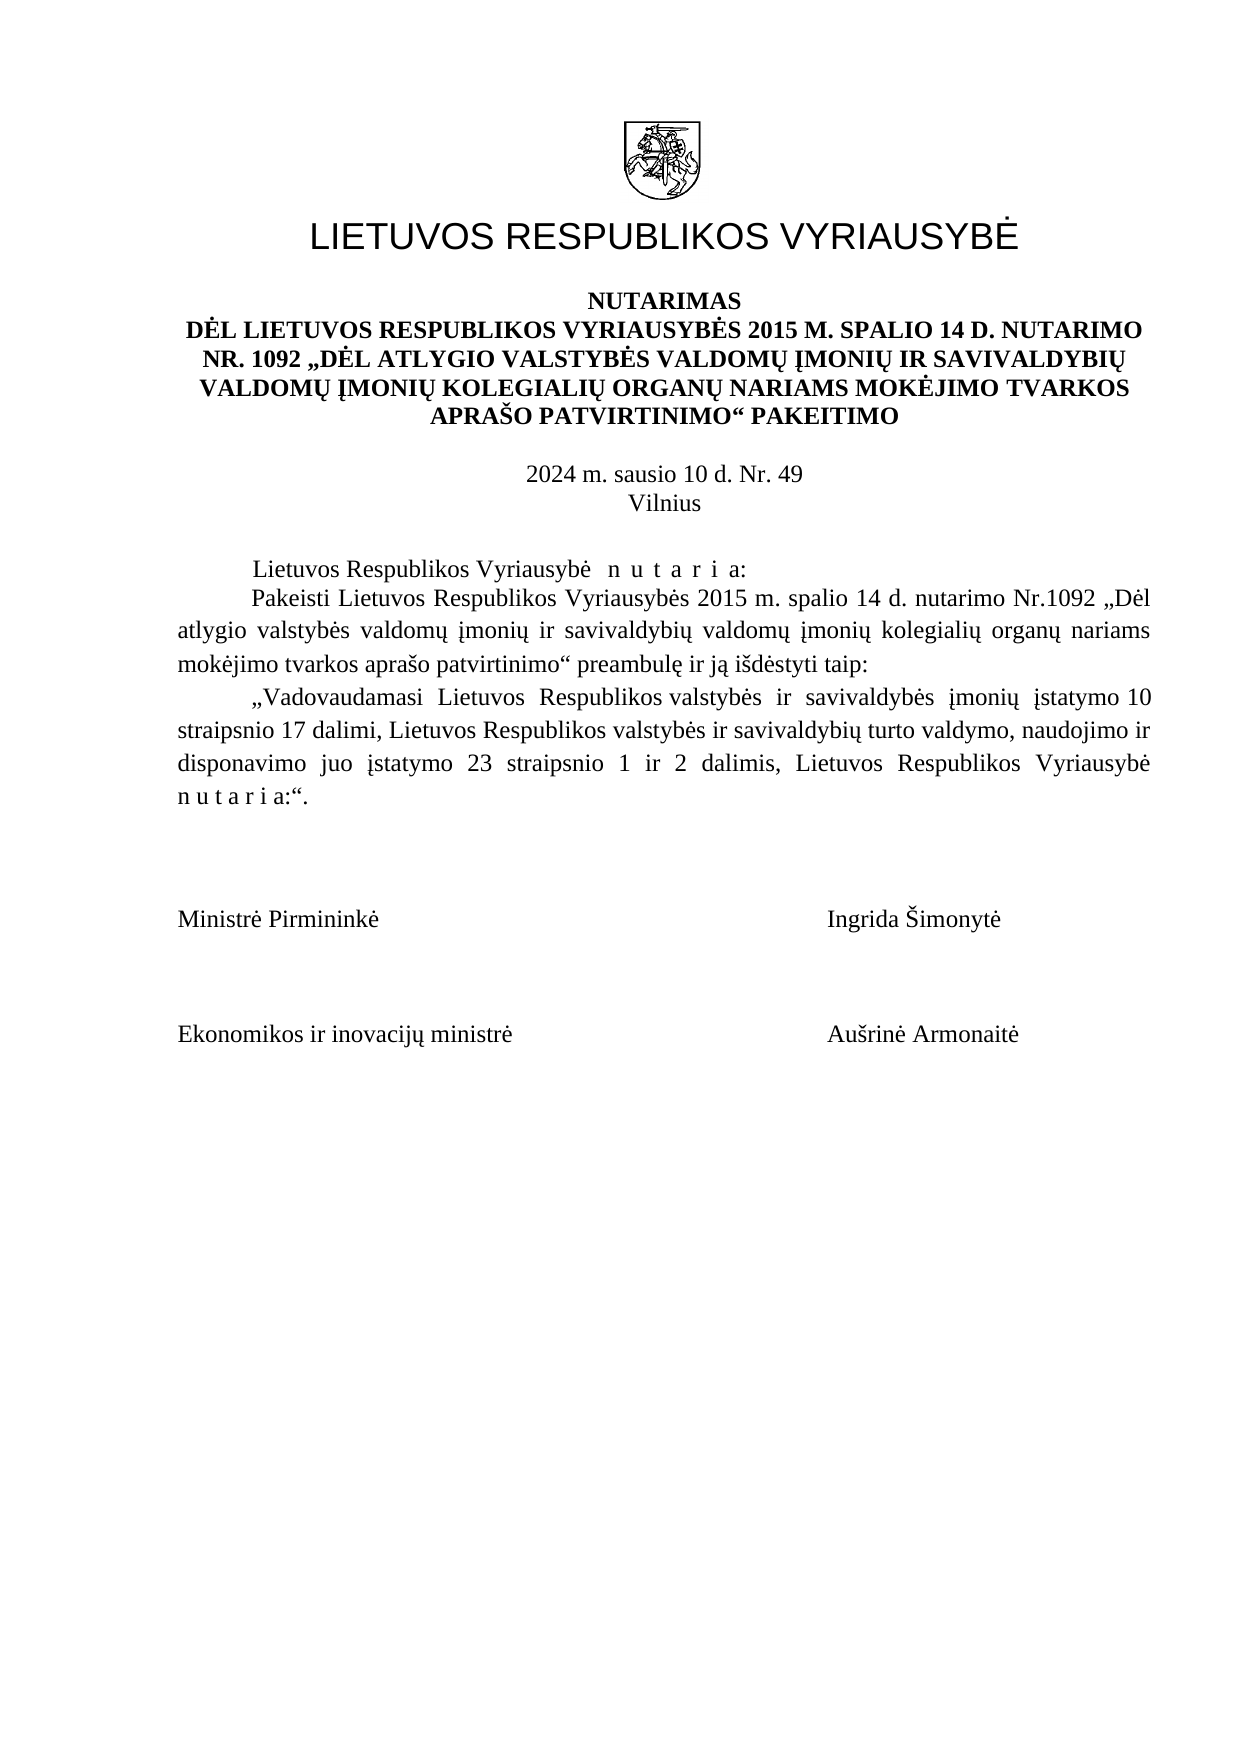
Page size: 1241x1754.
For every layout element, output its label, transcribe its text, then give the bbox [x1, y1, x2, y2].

text Pakeisti Lietuvos Respublikos Vyriausybės 2015 m. spalio 14 d. nutarimo Nr.1092 „Dėl atlygio valstybės valdomų įmonių ir savivaldybių valdomų įmonių kolegialių organų nariams mokėjimo tvarkos aprašo patvirtinimo“ preambulę ir ją išdėstyti taip: [177, 583, 1152, 677]
text Vilnius [177, 488, 1152, 516]
text Lietuvos Respublikos Vyriausybė nutaria: [177, 545, 1152, 583]
text Lietuvos Respublikos Vyriausybė [177, 214, 1152, 258]
text Ekonomikos ir inovacijų ministrė Aušrinė Armonaitė [177, 1019, 1152, 1048]
text 2024 m. sausio 10 d. Nr. 49 [177, 459, 1152, 488]
text Ministrė Pirmininkė Ingrida Šimonytė [177, 904, 1152, 933]
text „Vadovaudamasi Lietuvos Respublikos valstybės ir savivaldybės įmonių įstatymo 10 straipsnio 17 dalimi, Lietuvos Respublikos valstybės ir savivaldybių turto valdymo, naudojimo ir disponavimo juo įstatymo 23 straipsnio 1 ir 2 dalimis, Lietuvos Respublikos Vyriausybė n u t a r i a:“. [177, 682, 1152, 809]
text nutarimas [177, 286, 1152, 315]
text DĖL LIETUVOS RESPUBLIKOS VYRIAUSYBĖS 2015 M. SPALIO 14 D. NUTARIMO NR. 1092 „DĖL ATLYGIO VALSTYBĖS VALDOMŲ ĮMONIŲ IR SAVIVALDYBIŲ VALDOMŲ ĮMONIŲ KOLEGIALIŲ ORGANŲ NARIAMS MOKĖJIMO TVARKOS APRAŠO PATVIRTINIMO“ PAKEITIMO [177, 315, 1152, 430]
